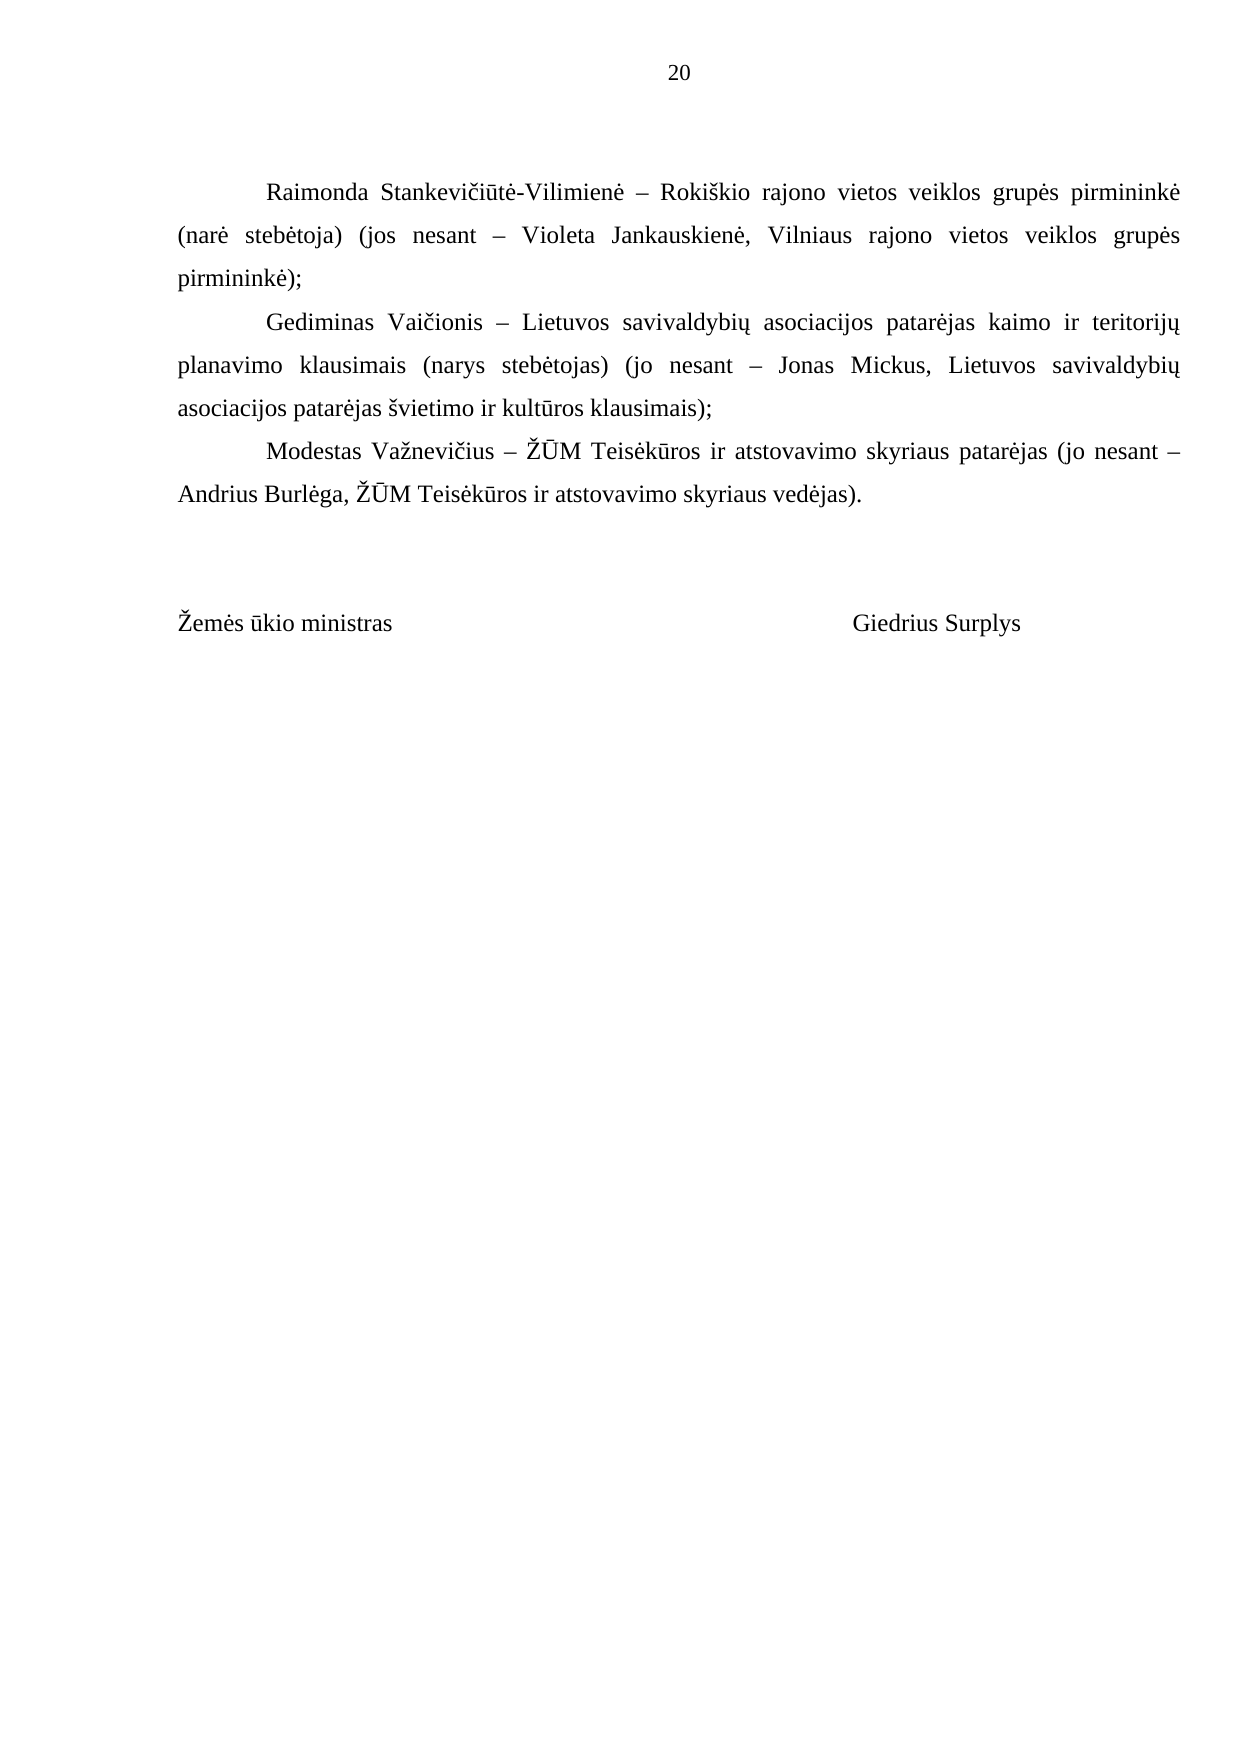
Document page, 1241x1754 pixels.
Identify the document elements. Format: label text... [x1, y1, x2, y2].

text Raimonda Stankevičiūtė-Vilimienė – Rokiškio rajono vietos veiklos grupės pirmininkė (narė stebėtoja) (jos nesant – Violeta Jankauskienė, Vilniaus rajono vietos veiklos grupės pirmininkė); [177, 177, 1181, 292]
text Modestas Važnevičius – ŽŪM Teisėkūros ir atstovavimo skyriaus patarėjas (jo nesant – Andrius Burlėga, ŽŪM Teisėkūros ir atstovavimo skyriaus vedėjas). [177, 436, 1181, 508]
text Žemės ūkio ministras Giedrius Surplys [177, 608, 1181, 637]
text Gediminas Vaičionis – Lietuvos savivaldybių asociacijos patarėjas kaimo ir teritorijų planavimo klausimais (narys stebėtojas) (jo nesant – Jonas Mickus, Lietuvos savivaldybių asociacijos patarėjas švietimo ir kultūros klausimais); [177, 307, 1181, 422]
